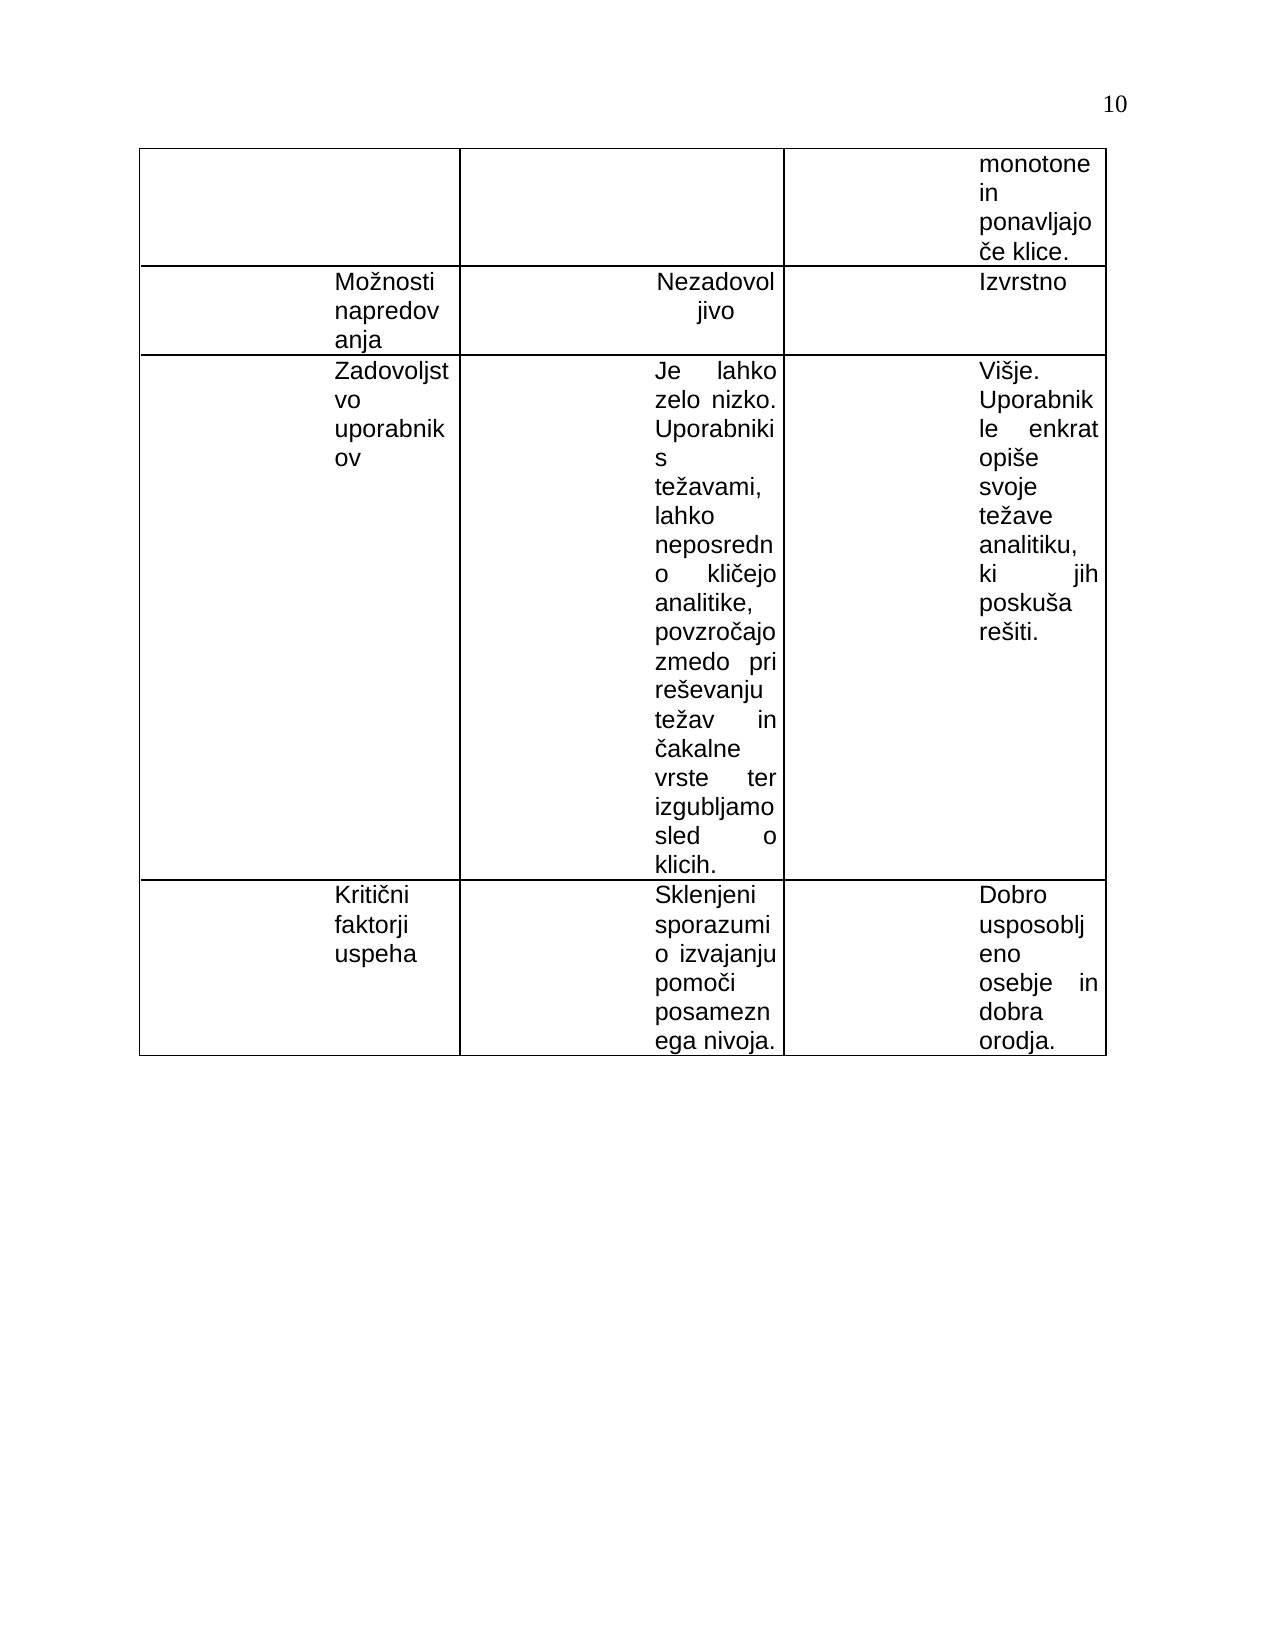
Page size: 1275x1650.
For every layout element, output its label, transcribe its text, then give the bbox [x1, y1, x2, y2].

table_cell Izvrstno [785, 267, 1105, 354]
table_cell Sklenjeni sporazumi o izvajanju pomoči posameznega nivoja. [461, 881, 783, 1055]
table_cell Možnosti napredovanja [140, 266, 459, 354]
table_cell Nezadovoljivo [461, 267, 783, 354]
table_cell Zadovoljstvo uporabnikov [140, 355, 459, 879]
table_cell monotone in ponavljajoče klice. [785, 149, 1105, 265]
table_cell Kritični faktorji uspeha [140, 880, 459, 1055]
table_cell Višje. Uporabnik le enkrat opiše svoje težave analitiku, ki jih poskuša rešiti. [785, 356, 1105, 879]
table_cell [461, 149, 783, 265]
table_cell Je lahko zelo nizko. Uporabniki s težavami, lahko neposredno kličejo analitike, povzročajo zmedo pri reševanju težav in čakalne vrste ter izgubljamo sled o klicih. [461, 356, 783, 879]
table_cell [140, 149, 459, 265]
table_cell Dobro usposobljeno osebje in dobra orodja. [785, 881, 1105, 1055]
